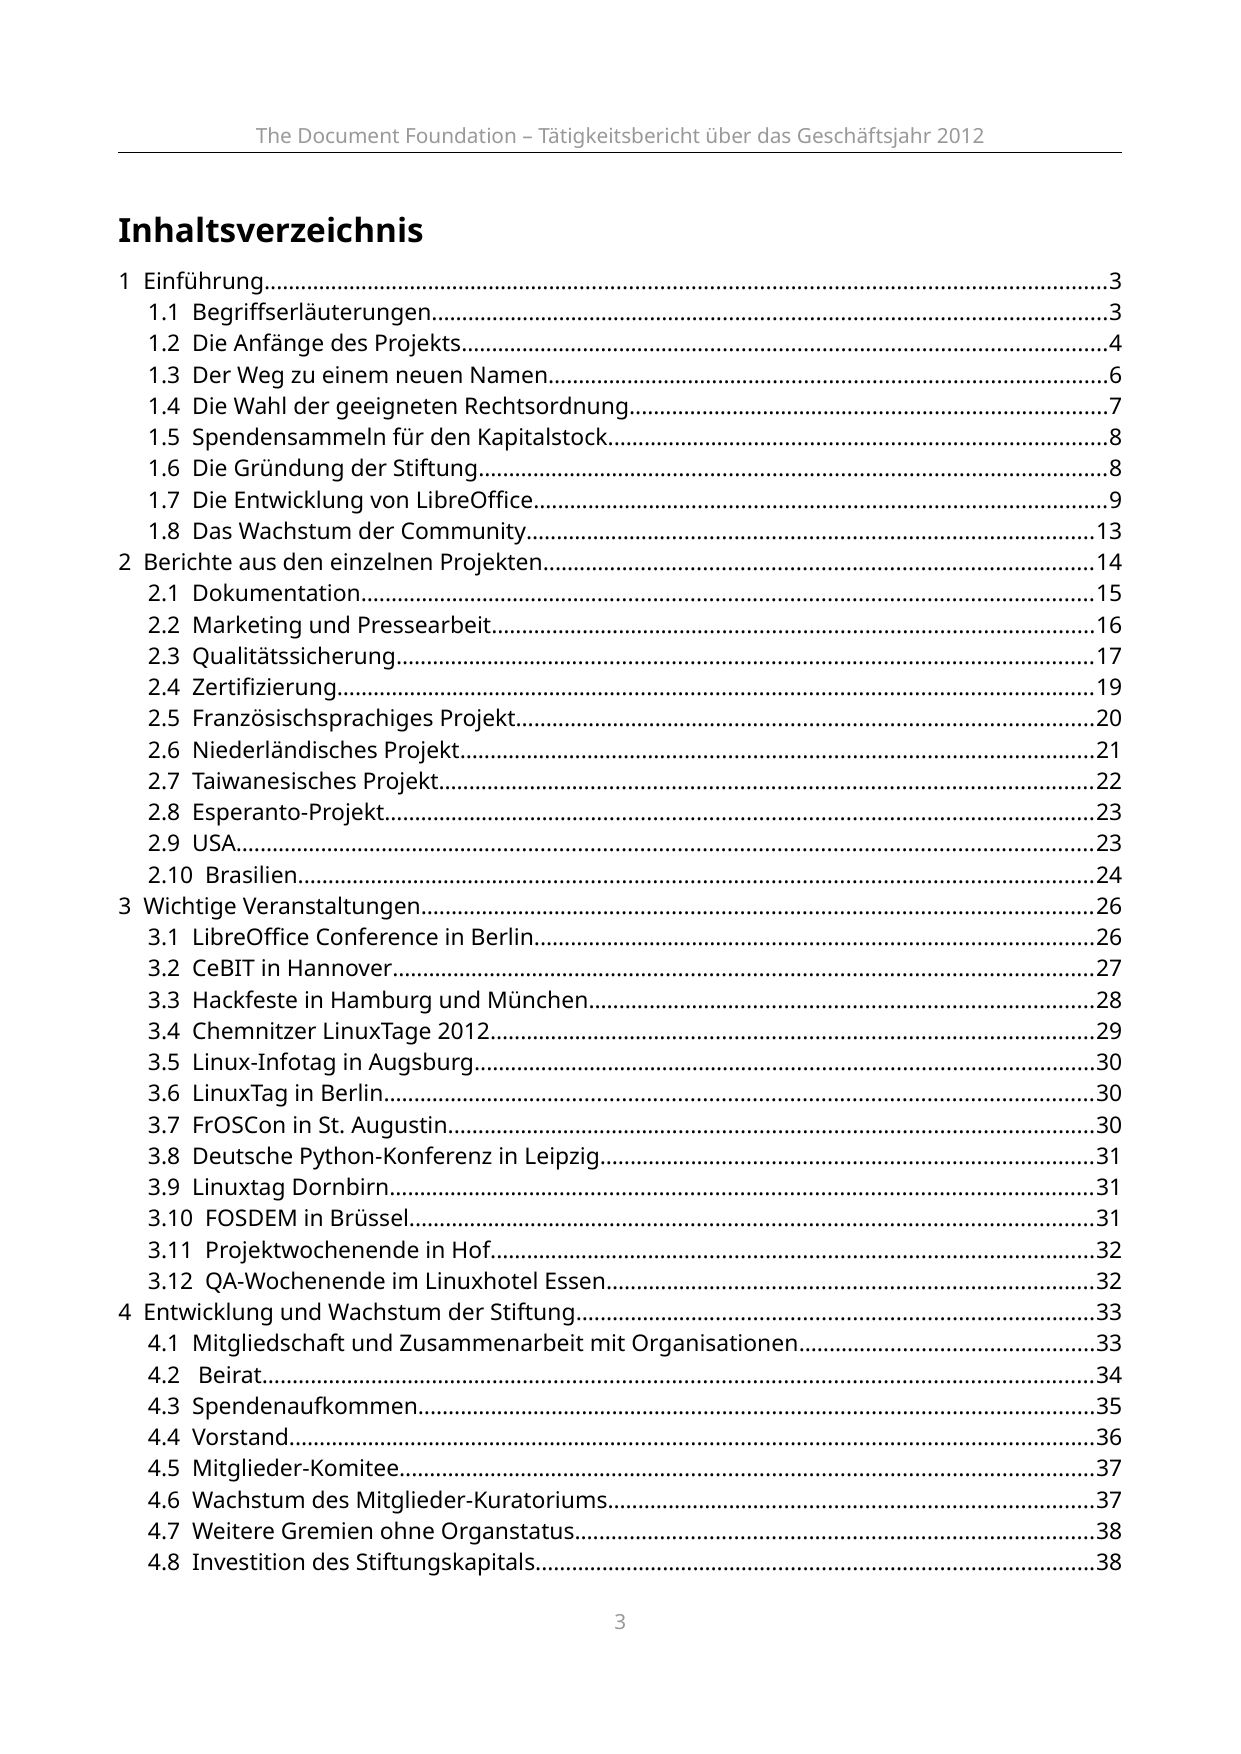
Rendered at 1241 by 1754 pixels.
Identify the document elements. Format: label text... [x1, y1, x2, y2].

text 3.10 FOSDEM in Brüssel 31 [148, 1202, 1122, 1234]
text 1.1 Begriffserläuterungen 3 [148, 296, 1122, 327]
text 3.8 Deutsche Python-Konferenz in Leipzig 31 [148, 1140, 1122, 1171]
subtitle Inhaltsverzeichnis [118, 207, 1122, 252]
text 2.3 Qualitätssicherung 17 [148, 640, 1122, 671]
text 2.1 Dokumentation 15 [148, 577, 1122, 609]
text 1.4 Die Wahl der geeigneten Rechtsordnung 7 [148, 390, 1122, 421]
text 4.4 Vorstand 36 [148, 1421, 1122, 1452]
text 3.7 FrOSCon in St. Augustin 30 [148, 1109, 1122, 1140]
text 4.5 Mitglieder-Komitee 37 [148, 1452, 1122, 1484]
text 4.1 Mitgliedschaft und Zusammenarbeit mit Organisationen 33 [148, 1327, 1122, 1359]
text 4.7 Weitere Gremien ohne Organstatus 38 [148, 1515, 1122, 1546]
text 2.6 Niederländisches Projekt 21 [148, 734, 1122, 765]
text 4.8 Investition des Stiftungskapitals 38 [148, 1546, 1122, 1577]
text 2 Berichte aus den einzelnen Projekten 14 [118, 546, 1122, 577]
text 1.8 Das Wachstum der Community 13 [148, 515, 1122, 546]
text 4 Entwicklung und Wachstum der Stiftung 33 [118, 1296, 1122, 1327]
text 1.7 Die Entwicklung von LibreOffice 9 [148, 484, 1122, 515]
text 3.11 Projektwochenende in Hof 32 [148, 1234, 1122, 1265]
text 3.2 CeBIT in Hannover 27 [148, 952, 1122, 984]
text 2.2 Marketing und Pressearbeit 16 [148, 609, 1122, 640]
text 4.2 Beirat 34 [148, 1359, 1122, 1390]
text 2.7 Taiwanesisches Projekt 22 [148, 765, 1122, 796]
text 2.5 Französischsprachiges Projekt 20 [148, 702, 1122, 734]
text 1.6 Die Gründung der Stiftung 8 [148, 452, 1122, 484]
text 1 Einführung 3 [118, 265, 1122, 296]
text 3.4 Chemnitzer LinuxTage 2012 29 [148, 1015, 1122, 1046]
text 1.2 Die Anfänge des Projekts 4 [148, 327, 1122, 359]
text 2.4 Zertifizierung 19 [148, 671, 1122, 702]
text 3.3 Hackfeste in Hamburg und München 28 [148, 984, 1122, 1015]
text 3.12 QA-Wochenende im Linuxhotel Essen 32 [148, 1265, 1122, 1296]
text 1.3 Der Weg zu einem neuen Namen 6 [148, 359, 1122, 390]
text 3.1 LibreOffice Conference in Berlin 26 [148, 921, 1122, 952]
text 1.5 Spendensammeln für den Kapitalstock 8 [148, 421, 1122, 452]
text 4.3 Spendenaufkommen 35 [148, 1390, 1122, 1421]
text 2.10 Brasilien 24 [148, 859, 1122, 890]
text 2.8 Esperanto-Projekt 23 [148, 796, 1122, 827]
text 3.9 Linuxtag Dornbirn 31 [148, 1171, 1122, 1202]
text 4.6 Wachstum des Mitglieder-Kuratoriums 37 [148, 1484, 1122, 1515]
text 3 Wichtige Veranstaltungen 26 [118, 890, 1122, 921]
text 3.6 LinuxTag in Berlin 30 [148, 1077, 1122, 1109]
text 3.5 Linux-Infotag in Augsburg 30 [148, 1046, 1122, 1077]
text 2.9 USA 23 [148, 827, 1122, 859]
